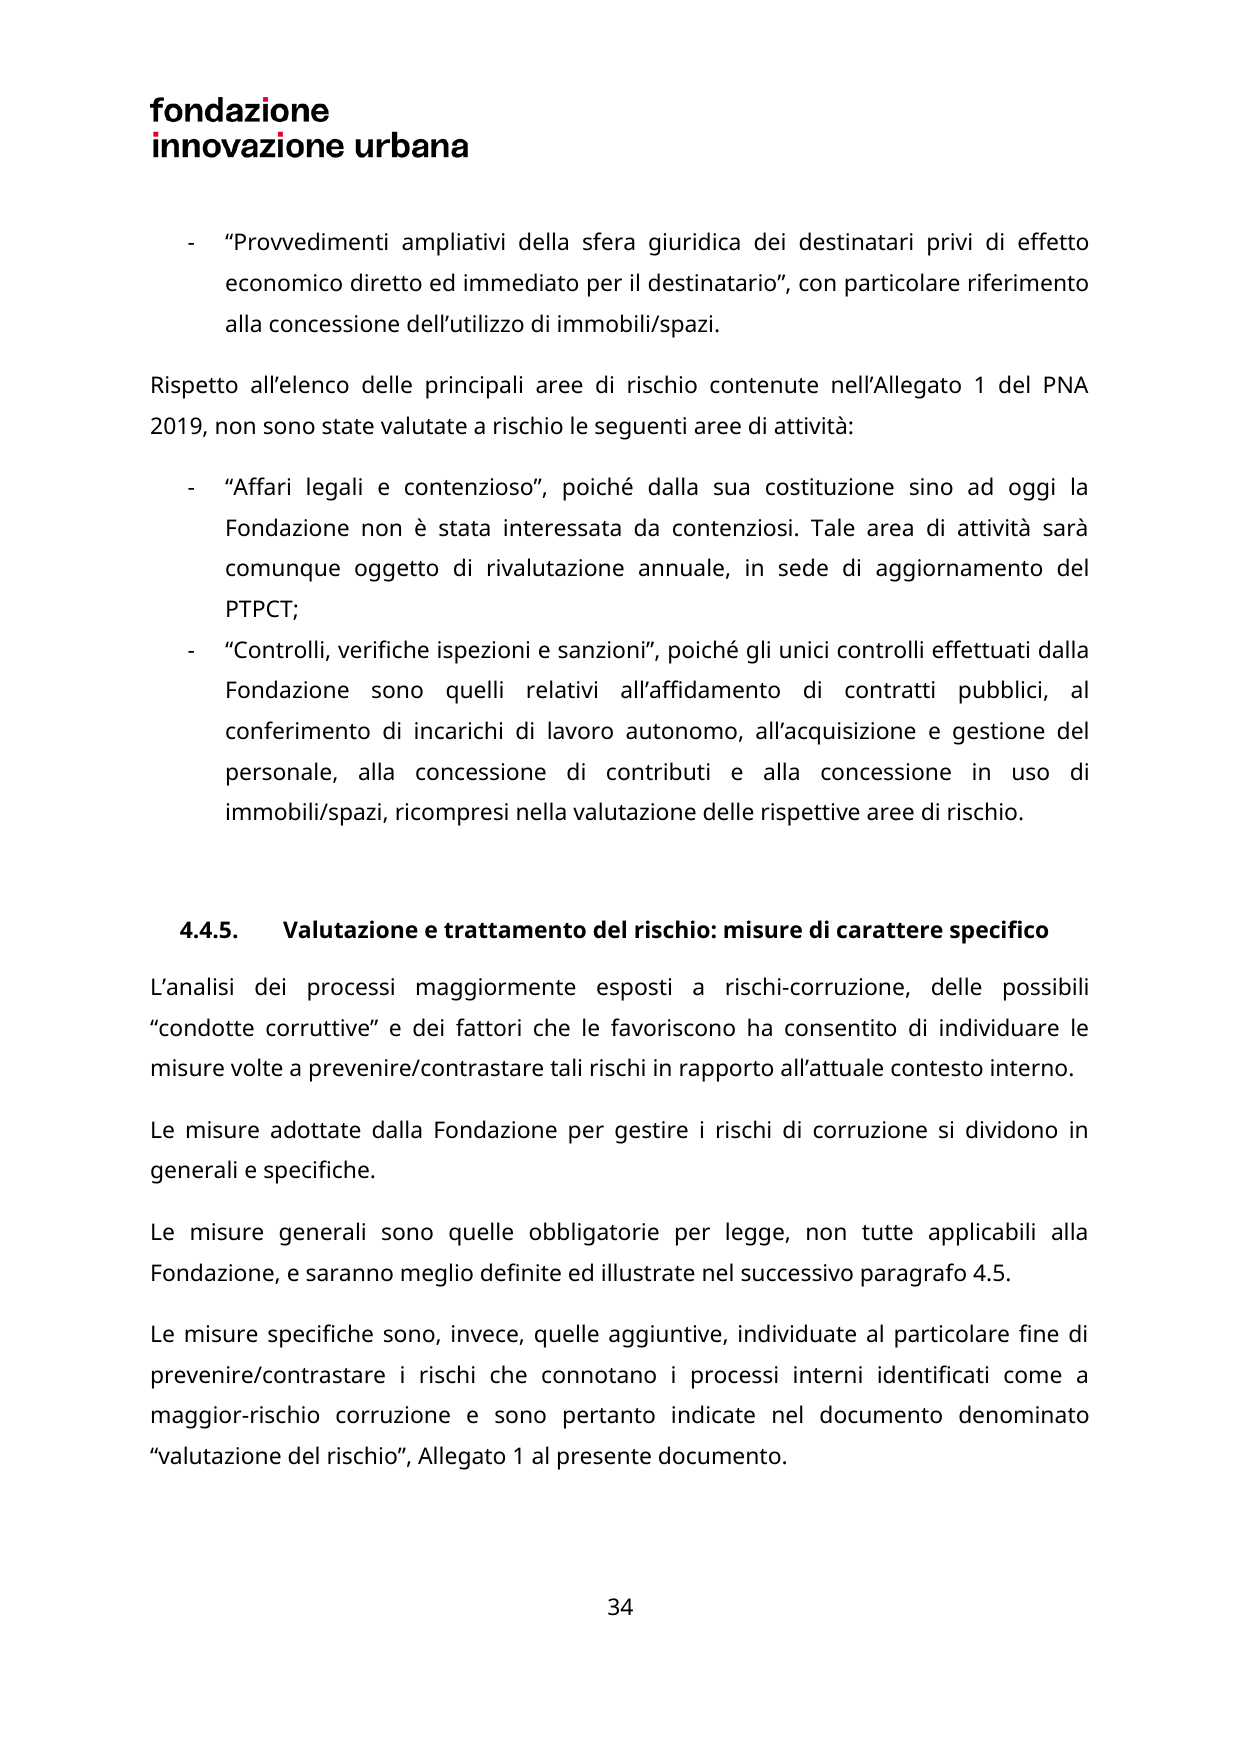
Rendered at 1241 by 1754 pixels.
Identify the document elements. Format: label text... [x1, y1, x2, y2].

text Rispetto all’elenco delle principali aree di rischio contenute nell’Allegato 1 del PNA 2019, non sono state valutate a rischio le seguenti aree di attività: [150, 369, 1090, 441]
text Le misure adottate dalla Fondazione per gestire i rischi di corruzione si dividono in generali e specifiche. [150, 1114, 1090, 1186]
text L’analisi dei processi maggiormente esposti a rischi-corruzione, delle possibili “condotte corruttive” e dei fattori che le favoriscono ha consentito di individuare le misure volte a prevenire/contrastare tali rischi in rapporto all’attuale contesto interno. [150, 971, 1090, 1083]
list Valutazione e trattamento del rischio: misure di carattere specifico [238, 914, 1090, 946]
list “Controlli, verifiche ispezioni e sanzioni”, poiché gli unici controlli effettuati dalla Fondazione sono quelli relativi all’affidamento di contratti pubblici, al conferimento di incarichi di lavoro autonomo, all’acquisizione e gestione del personale, alla concessione di contributi e alla concessione in uso di immobili/spazi, ricompresi nella valutazione delle rispettive aree di rischio. [187, 633, 1090, 827]
list “Provvedimenti ampliativi della sfera giuridica dei destinatari privi di effetto economico diretto ed immediato per il destinatario”, con particolare riferimento alla concessione dell’utilizzo di immobili/spazi. [187, 226, 1090, 339]
list “Affari legali e contenzioso”, poiché dalla sua costituzione sino ad oggi la Fondazione non è stata interessata da contenziosi. Tale area di attività sarà comunque oggetto di rivalutazione annuale, in sede di aggiornamento del PTPCT; [187, 471, 1090, 624]
picture [150, 75, 1083, 175]
text Le misure generali sono quelle obbligatorie per legge, non tutte applicabili alla Fondazione, e saranno meglio definite ed illustrate nel successivo paragrafo 4.5. [150, 1216, 1090, 1288]
text Le misure specifiche sono, invece, quelle aggiuntive, individuate al particolare fine di prevenire/contrastare i rischi che connotano i processi interni identificati come a maggior-rischio corruzione e sono pertanto indicate nel documento denominato “valutazione del rischio”, Allegato 1 al presente documento. [150, 1318, 1090, 1471]
